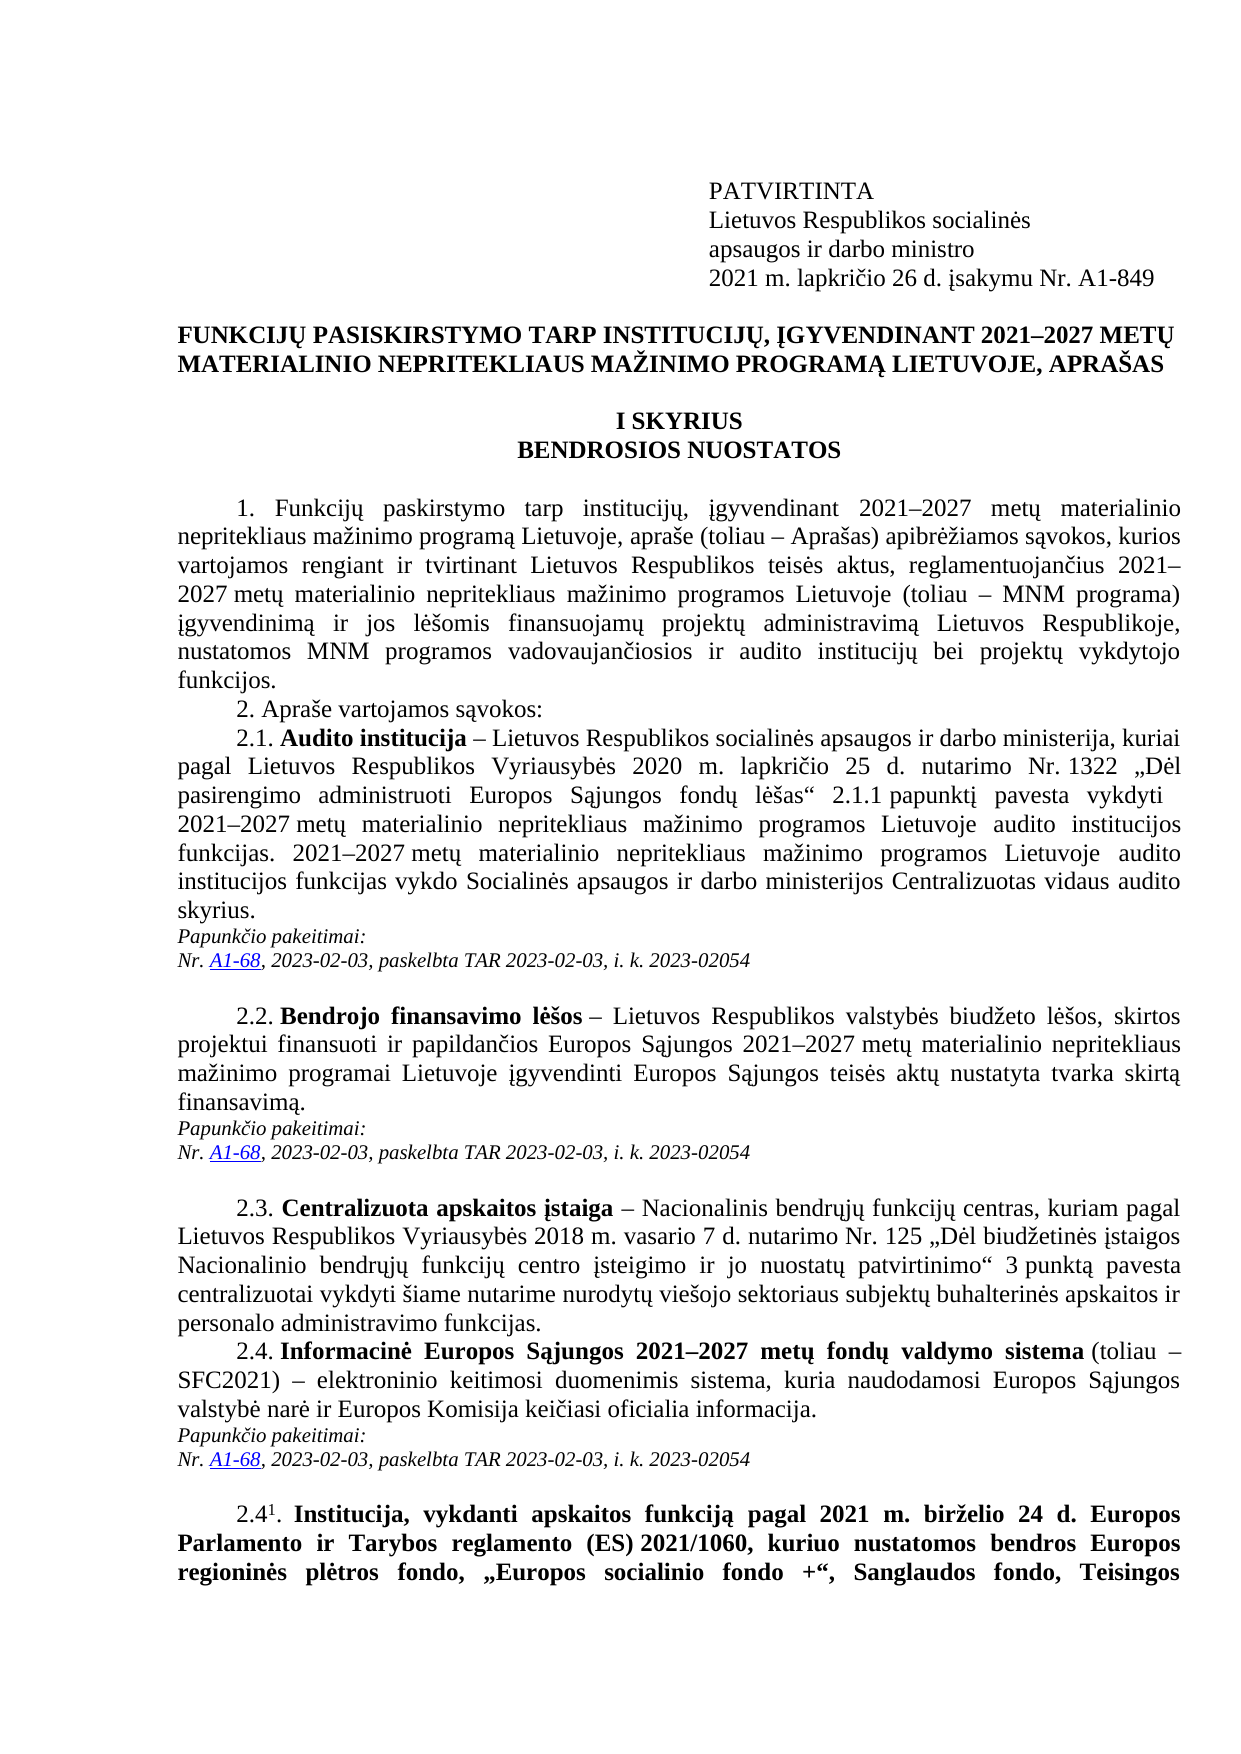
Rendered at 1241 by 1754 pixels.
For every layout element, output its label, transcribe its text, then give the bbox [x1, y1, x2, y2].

text I SKYRIUS [177, 406, 1181, 435]
text Nr. A1-68, 2023-02-03, paskelbta TAR 2023-02-03, i. k. 2023-02054 [177, 1140, 1181, 1164]
text Papunkčio pakeitimai: [177, 1423, 1181, 1447]
text 2.1. Audito institucija – Lietuvos Respublikos socialinės apsaugos ir darbo ministerija, kuriai pagal Lietuvos Respublikos Vyriausybės 2020 m. lapkričio 25 d. nutarimo Nr. 1322 „Dėl pasirengimo administruoti Europos Sąjungos fondų lėšas“ 2.1.1 papunktį pavesta vykdyti 2021–2027 metų materialinio nepritekliaus mažinimo programos Lietuvoje audito institucijos funkcijas. 2021–2027 metų materialinio nepritekliaus mažinimo programos Lietuvoje audito institucijos funkcijas vykdo Socialinės apsaugos ir darbo ministerijos Centralizuotas vidaus audito skyrius. [177, 723, 1181, 924]
text 2.4. Informacinė Europos Sąjungos 2021–2027 metų fondų valdymo sistema (toliau – SFC2021) – elektroninio keitimosi duomenimis sistema, kuria naudodamosi Europos Sąjungos valstybė narė ir Europos Komisija keičiasi oficialia informacija. [177, 1336, 1181, 1423]
text Nr. A1-68, 2023-02-03, paskelbta TAR 2023-02-03, i. k. 2023-02054 [177, 1447, 1181, 1471]
text Nr. A1-68, 2023-02-03, paskelbta TAR 2023-02-03, i. k. 2023-02054 [177, 948, 1181, 972]
text BENDROSIOS NUOSTATOS [177, 435, 1181, 464]
text 2.3. Centralizuota apskaitos įstaiga – Nacionalinis bendrųjų funkcijų centras, kuriam pagal Lietuvos Respublikos Vyriausybės 2018 m. vasario 7 d. nutarimo Nr. 125 „Dėl biudžetinės įstaigos Nacionalinio bendrųjų funkcijų centro įsteigimo ir jo nuostatų patvirtinimo“ 3 punktą pavesta centralizuotai vykdyti šiame nutarime nurodytų viešojo sektoriaus subjektų buhalterinės apskaitos ir personalo administravimo funkcijas. [177, 1193, 1181, 1336]
text Papunkčio pakeitimai: [177, 1116, 1181, 1140]
text 2021 m. lapkričio 26 d. įsakymu Nr. A1-849 [709, 263, 1181, 291]
text apsaugos ir darbo ministro [709, 234, 1181, 263]
text FUNKCIJŲ PASISKIRSTYMO TARP INSTITUCIJŲ, ĮGYVENDINANT 2021–2027 METŲ MATERIALINIO NEPRITEKLIAUS MAŽINIMO PROGRAMĄ LIETUVOJE, APRAŠAS [177, 320, 1181, 378]
text PATVIRTINTA [709, 176, 1181, 205]
text 2.2. Bendrojo finansavimo lėšos – Lietuvos Respublikos valstybės biudžeto lėšos, skirtos projektui finansuoti ir papildančios Europos Sąjungos 2021–2027 metų materialinio nepritekliaus mažinimo programai Lietuvoje įgyvendinti Europos Sąjungos teisės aktų nustatyta tvarka skirtą finansavimą. [177, 1001, 1181, 1116]
text Papunkčio pakeitimai: [177, 924, 1181, 948]
text Lietuvos Respublikos socialinės [709, 205, 1181, 234]
text 2.41. Institucija, vykdanti apskaitos funkciją pagal 2021 m. birželio 24 d. Europos Parlamento ir Tarybos reglamento (ES) 2021/1060, kuriuo nustatomos bendros Europos regioninės plėtros fondo, „Europos socialinio fondo +“, Sanglaudos fondo, Teisingos [177, 1499, 1181, 1586]
text 2. Apraše vartojamos sąvokos: [177, 694, 1181, 723]
text 1. Funkcijų paskirstymo tarp institucijų, įgyvendinant 2021–2027 metų materialinio nepritekliaus mažinimo programą Lietuvoje, apraše (toliau – Aprašas) apibrėžiamos sąvokos, kurios vartojamos rengiant ir tvirtinant Lietuvos Respublikos teisės aktus, reglamentuojančius 2021–2027 metų materialinio nepritekliaus mažinimo programos Lietuvoje (toliau – MNM programa) įgyvendinimą ir jos lėšomis finansuojamų projektų administravimą Lietuvos Respublikoje, nustatomos MNM programos vadovaujančiosios ir audito institucijų bei projektų vykdytojo funkcijos. [177, 493, 1181, 694]
